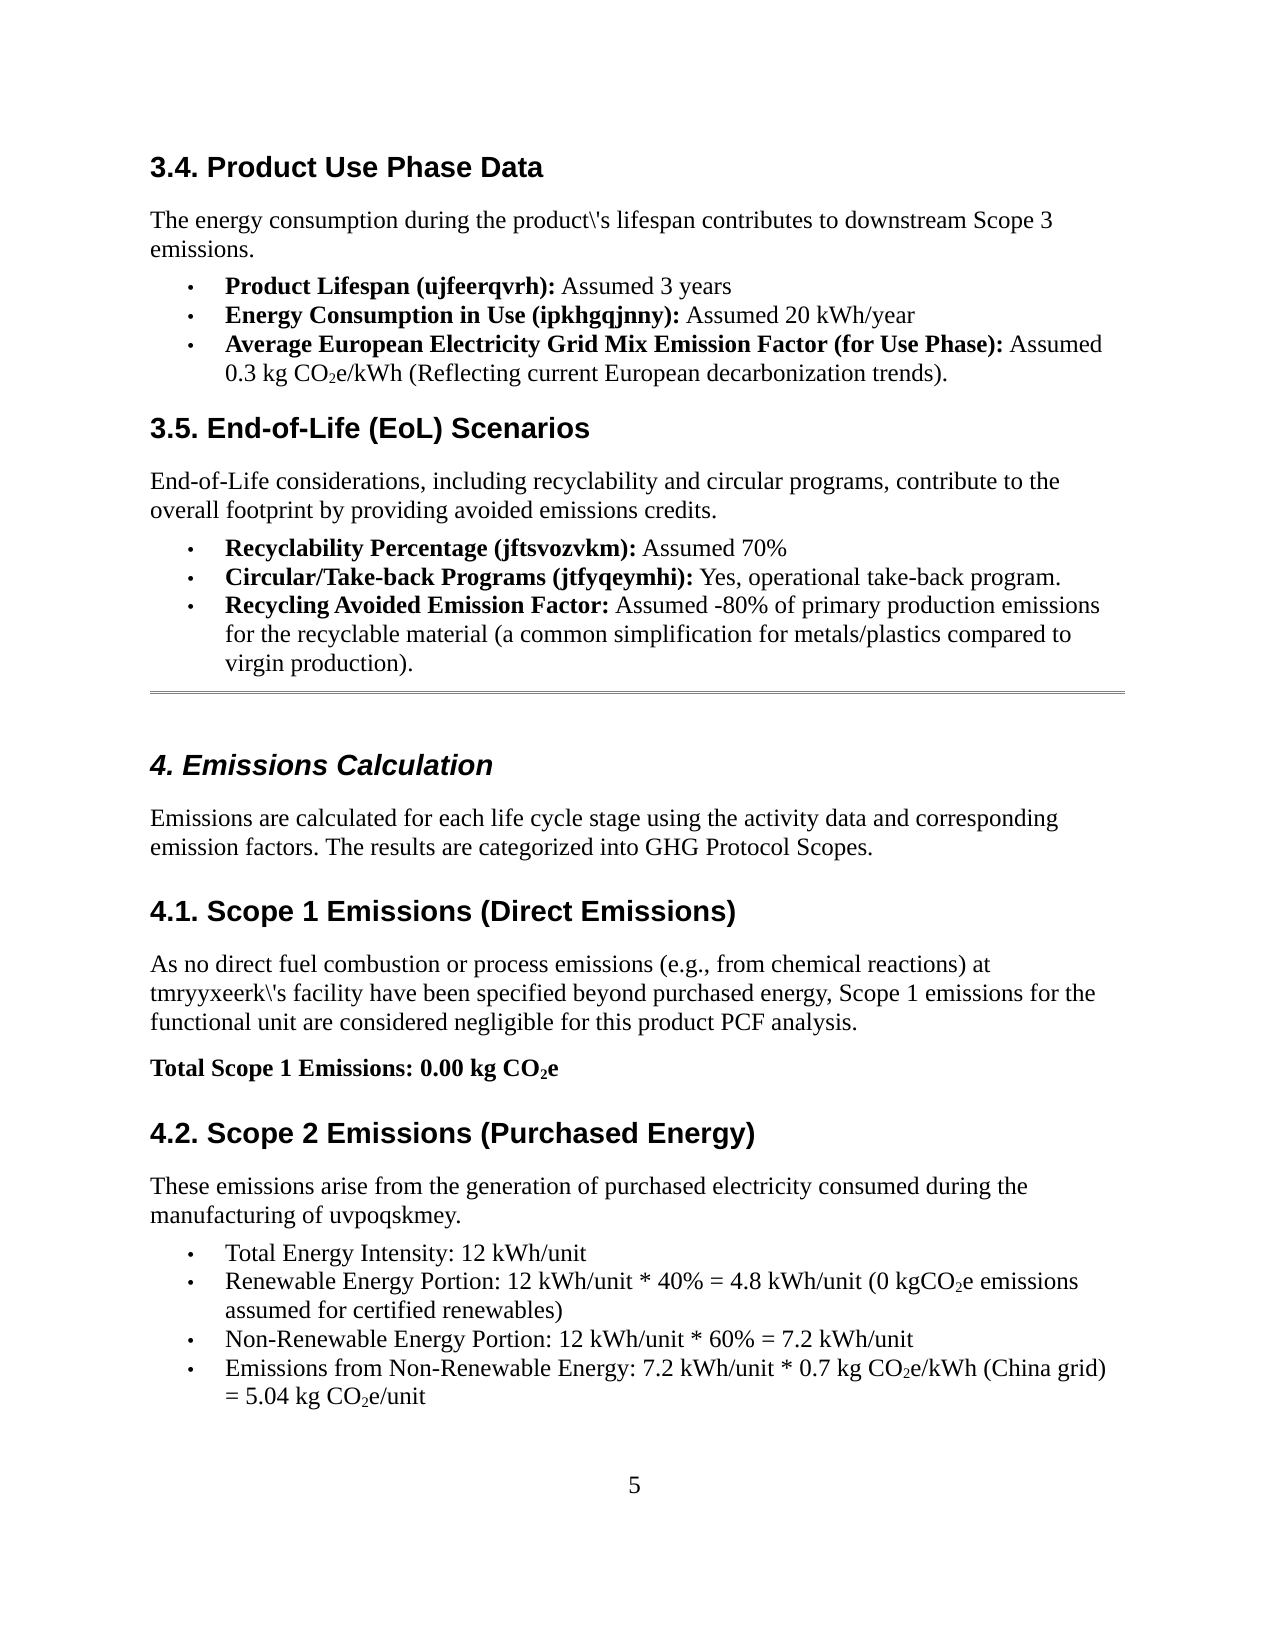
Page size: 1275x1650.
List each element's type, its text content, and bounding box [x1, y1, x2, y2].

list Energy Consumption in Use (ipkhgqjnny): Assumed 20 kWh/year [187, 300, 1125, 329]
list Emissions from Non-Renewable Energy: 7.2 kWh/unit * 0.7 kg CO2e/kWh (China grid) = 5.04 kg CO2e/unit [187, 1353, 1125, 1410]
list Circular/Take-back Programs (jtfyqeymhi): Yes, operational take-back program. [187, 562, 1125, 590]
list Recycling Avoided Emission Factor: Assumed -80% of primary production emissions for the recyclable material (a common simplification for metals/plastics compared to virgin production). [187, 590, 1125, 677]
text Emissions are calculated for each life cycle stage using the activity data and corresponding emission factors. The results are categorized into GHG Protocol Scopes. [150, 803, 1125, 860]
text These emissions arise from the generation of purchased electricity consumed during the manufacturing of uvpoqskmey. [150, 1171, 1125, 1229]
list Total Energy Intensity: 12 kWh/unit [187, 1238, 1125, 1266]
text Total Scope 1 Emissions: 0.00 kg CO2e [150, 1053, 1125, 1082]
subtitle 3.4. Product Use Phase Data [150, 150, 1125, 183]
text End-of-Life considerations, including recyclability and circular programs, contribute to the overall footprint by providing avoided emissions credits. [150, 466, 1125, 524]
subtitle 4.2. Scope 2 Emissions (Purchased Energy) [150, 1116, 1125, 1150]
list Average European Electricity Grid Mix Emission Factor (for Use Phase): Assumed 0.3 kg CO2e/kWh (Reflecting current European decarbonization trends). [187, 329, 1125, 386]
list Non-Renewable Energy Portion: 12 kWh/unit * 60% = 7.2 kWh/unit [187, 1324, 1125, 1353]
subtitle 3.5. End-of-Life (EoL) Scenarios [150, 411, 1125, 445]
list Renewable Energy Portion: 12 kWh/unit * 40% = 4.8 kWh/unit (0 kgCO2e emissions assumed for certified renewables) [187, 1266, 1125, 1324]
text The energy consumption during the product\'s lifespan contributes to downstream Scope 3 emissions. [150, 205, 1125, 262]
list Product Lifespan (ujfeerqvrh): Assumed 3 years [187, 271, 1125, 300]
text As no direct fuel combustion or process emissions (e.g., from chemical reactions) at tmryyxeerk\'s facility have been specified beyond purchased energy, Scope 1 emissions for the functional unit are considered negligible for this product PCF analysis. [150, 949, 1125, 1036]
list Recyclability Percentage (jftsvozvkm): Assumed 70% [187, 533, 1125, 562]
subtitle 4. Emissions Calculation [150, 748, 1125, 781]
subtitle 4.1. Scope 1 Emissions (Direct Emissions) [150, 894, 1125, 928]
